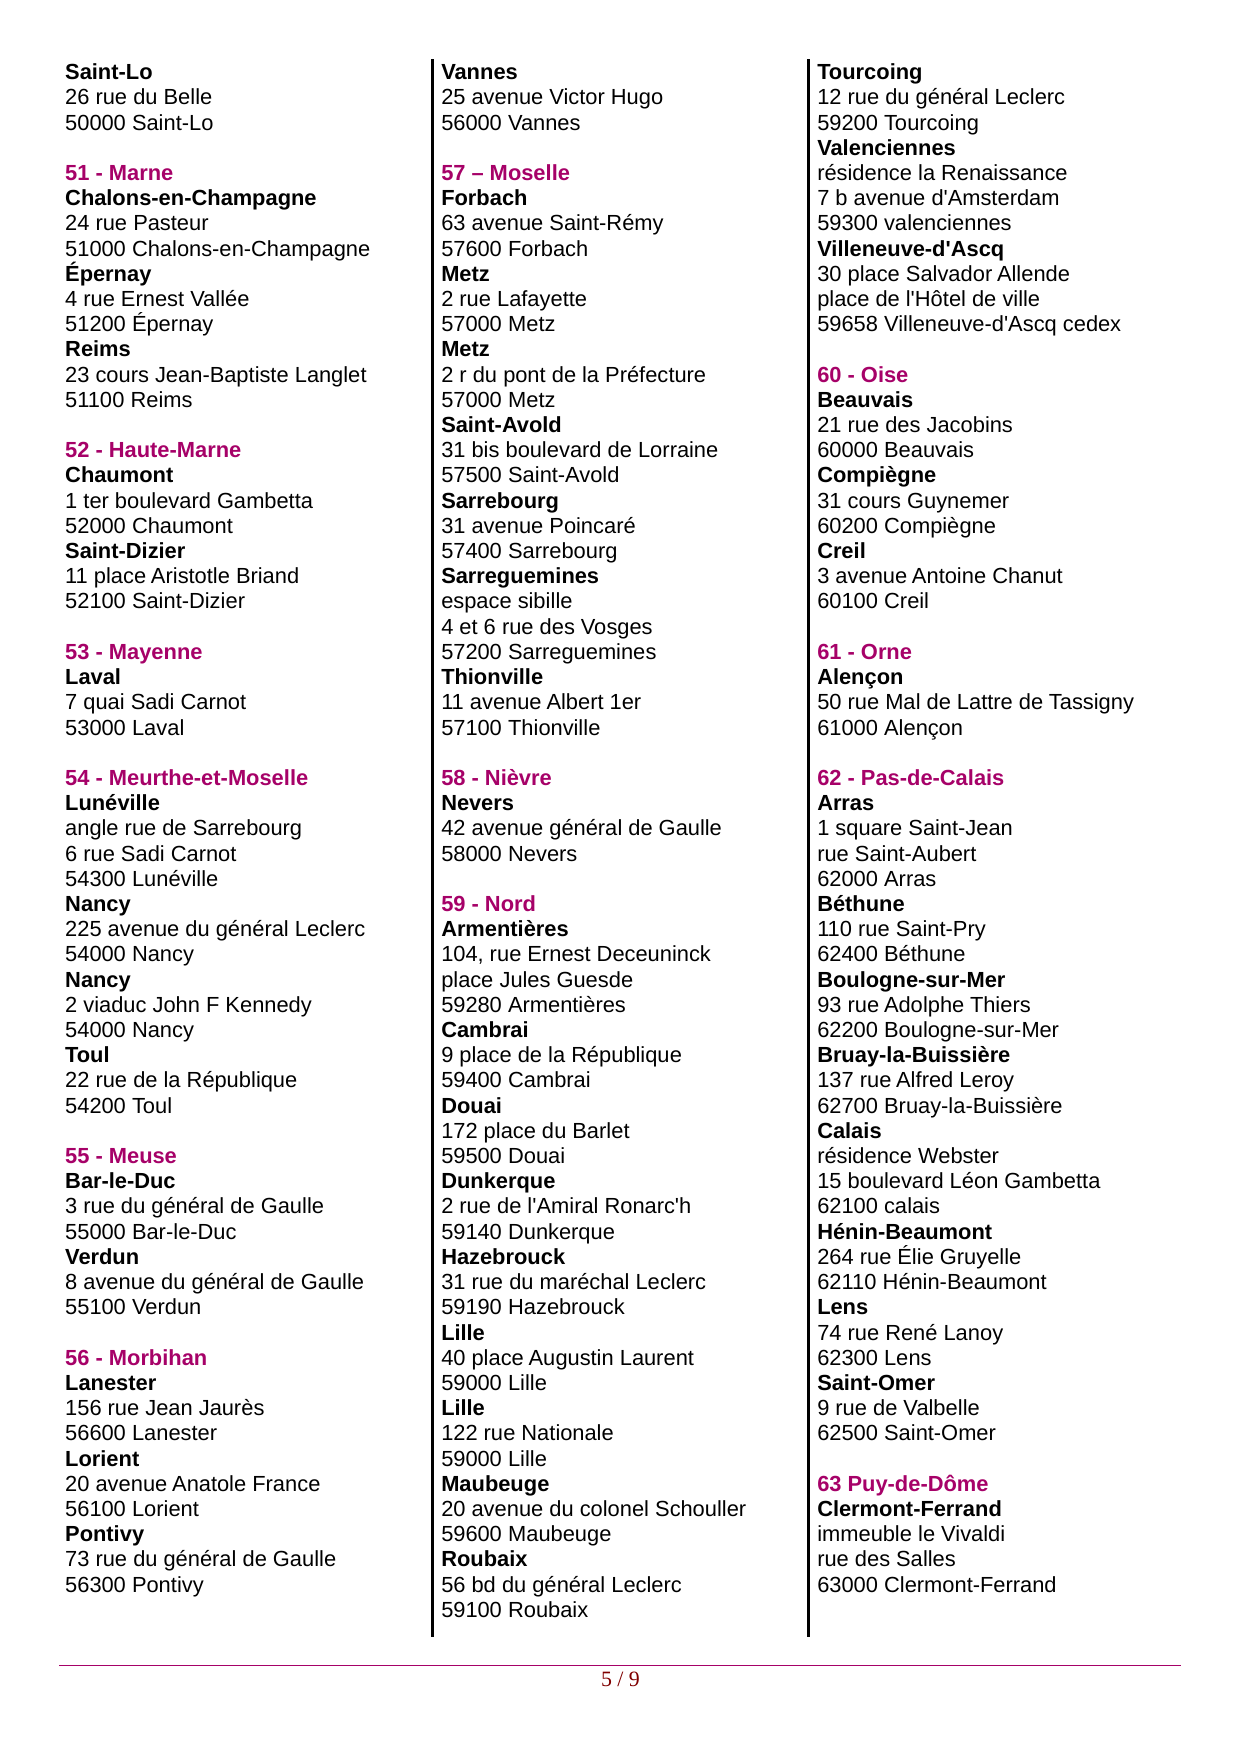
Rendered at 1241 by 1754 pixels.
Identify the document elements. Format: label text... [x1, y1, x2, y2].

text 42 avenue général de Gaulle 58000 Nevers [441, 815, 805, 866]
text 264 rue Élie Gruyelle 62110 Hénin-Beaumont [817, 1244, 1181, 1294]
text 21 rue des Jacobins 60000 Beauvais [817, 412, 1181, 462]
text Forbach [441, 185, 805, 210]
text 137 rue Alfred Leroy 62700 Bruay-la-Buissière [817, 1067, 1181, 1118]
text Creil [817, 538, 1181, 563]
text 104, rue Ernest Deceuninck place Jules Guesde 59280 Armentières [441, 941, 805, 1017]
text Maubeuge [441, 1471, 805, 1496]
text Cambrai [441, 1017, 805, 1042]
text Villeneuve-d'Ascq [817, 236, 1181, 261]
text Lille [441, 1395, 805, 1420]
text 225 avenue du général Leclerc 54000 Nancy [65, 916, 429, 967]
text 30 place Salvador Allende place de l'Hôtel de ville 59658 Villeneuve-d'Ascq cedex [817, 261, 1181, 336]
text 23 cours Jean-Baptiste Langlet 51100 Reims [65, 362, 429, 412]
text 93 rue Adolphe Thiers 62200 Boulogne-sur-Mer [817, 992, 1181, 1042]
text 31 bis boulevard de Lorraine 57500 Saint-Avold [441, 437, 805, 488]
text 40 place Augustin Laurent 59000 Lille [441, 1345, 805, 1395]
text Thionville [441, 664, 805, 689]
text 172 place du Barlet 59500 Douai [441, 1118, 805, 1168]
text 31 cours Guynemer 60200 Compiègne [817, 488, 1181, 538]
text Laval [65, 664, 429, 689]
text Chalons-en-Champagne [65, 185, 429, 210]
text 156 rue Jean Jaurès 56600 Lanester [65, 1395, 429, 1446]
text 2 rue de l'Amiral Ronarc'h 59140 Dunkerque [441, 1193, 805, 1244]
text Valenciennes [817, 135, 1181, 160]
text Boulogne-sur-Mer [817, 967, 1181, 992]
text 31 rue du maréchal Leclerc 59190 Hazebrouck [441, 1269, 805, 1319]
text 55 - Meuse [65, 1143, 429, 1168]
text 52 - Haute-Marne [65, 437, 429, 462]
text immeuble le Vivaldi rue des Salles 63000 Clermont-Ferrand [817, 1521, 1181, 1597]
text 20 avenue Anatole France 56100 Lorient [65, 1471, 429, 1521]
text 122 rue Nationale 59000 Lille [441, 1420, 805, 1471]
text 20 avenue du colonel Schouller 59600 Maubeuge [441, 1496, 805, 1546]
text Saint-Avold [441, 412, 805, 437]
text 3 avenue Antoine Chanut 60100 Creil [817, 563, 1181, 614]
text Tourcoing [817, 59, 1181, 84]
text 54 - Meurthe-et-Moselle [65, 765, 429, 790]
text Metz [441, 336, 805, 362]
text 9 rue de Valbelle 62500 Saint-Omer [817, 1395, 1181, 1446]
text Beauvais [817, 387, 1181, 412]
text Vannes [441, 59, 805, 84]
text angle rue de Sarrebourg 6 rue Sadi Carnot 54300 Lunéville [65, 815, 429, 891]
text 2 viaduc John F Kennedy 54000 Nancy [65, 992, 429, 1042]
text 24 rue Pasteur 51000 Chalons-en-Champagne [65, 210, 429, 261]
text Saint-Lo [65, 59, 429, 84]
text 25 avenue Victor Hugo 56000 Vannes [441, 84, 805, 135]
text 58 - Nièvre [441, 765, 805, 790]
text 59 - Nord [441, 891, 805, 916]
text 53 - Mayenne [65, 639, 429, 664]
text 63 avenue Saint-Rémy 57600 Forbach [441, 210, 805, 261]
text 1 square Saint-Jean rue Saint-Aubert 62000 Arras [817, 815, 1181, 891]
text Lanester [65, 1370, 429, 1395]
text Bruay-la-Buissière [817, 1042, 1181, 1067]
text 22 rue de la République 54200 Toul [65, 1067, 429, 1118]
text Hénin-Beaumont [817, 1219, 1181, 1244]
text 2 rue Lafayette 57000 Metz [441, 286, 805, 336]
text 57 – Moselle [441, 160, 805, 185]
text 31 avenue Poincaré 57400 Sarrebourg [441, 513, 805, 563]
text Toul [65, 1042, 429, 1067]
text Nancy [65, 891, 429, 916]
text 11 place Aristotle Briand 52100 Saint-Dizier [65, 563, 429, 614]
text Pontivy [65, 1521, 429, 1546]
text Sarrebourg [441, 488, 805, 513]
text Saint-Dizier [65, 538, 429, 563]
text Armentières [441, 916, 805, 941]
text 8 avenue du général de Gaulle 55100 Verdun [65, 1269, 429, 1319]
text Chaumont [65, 462, 429, 488]
text résidence Webster 15 boulevard Léon Gambetta 62100 calais [817, 1143, 1181, 1219]
text Alençon [817, 664, 1181, 689]
text résidence la Renaissance 7 b avenue d'Amsterdam 59300 valenciennes [817, 160, 1181, 236]
text 56 - Morbihan [65, 1345, 429, 1370]
text Hazebrouck [441, 1244, 805, 1269]
text Verdun [65, 1244, 429, 1269]
text 4 rue Ernest Vallée 51200 Épernay [65, 286, 429, 336]
text 73 rue du général de Gaulle 56300 Pontivy [65, 1546, 429, 1597]
text Roubaix [441, 1546, 805, 1572]
text 26 rue du Belle 50000 Saint-Lo [65, 84, 429, 135]
text Lille [441, 1319, 805, 1345]
text 63 Puy-de-Dôme [817, 1471, 1181, 1496]
text 3 rue du général de Gaulle 55000 Bar-le-Duc [65, 1193, 429, 1244]
text Sarreguemines [441, 563, 805, 588]
text Douai [441, 1093, 805, 1118]
text Metz [441, 261, 805, 286]
text Dunkerque [441, 1168, 805, 1193]
text Bar-le-Duc [65, 1168, 429, 1193]
text Reims [65, 336, 429, 362]
text 7 quai Sadi Carnot 53000 Laval [65, 689, 429, 740]
text Nevers [441, 790, 805, 815]
text Béthune [817, 891, 1181, 916]
text 74 rue René Lanoy 62300 Lens [817, 1319, 1181, 1370]
text 62 - Pas-de-Calais [817, 765, 1181, 790]
text Épernay [65, 261, 429, 286]
text Arras [817, 790, 1181, 815]
text Lens [817, 1294, 1181, 1319]
text Nancy [65, 967, 429, 992]
text 50 rue Mal de Lattre de Tassigny 61000 Alençon [817, 689, 1181, 740]
text Lunéville [65, 790, 429, 815]
text 12 rue du général Leclerc 59200 Tourcoing [817, 84, 1181, 135]
text 56 bd du général Leclerc 59100 Roubaix [441, 1572, 805, 1622]
text Lorient [65, 1446, 429, 1471]
text Saint-Omer [817, 1370, 1181, 1395]
text 9 place de la République 59400 Cambrai [441, 1042, 805, 1093]
text Compiègne [817, 462, 1181, 488]
text 1 ter boulevard Gambetta 52000 Chaumont [65, 488, 429, 538]
text 110 rue Saint-Pry 62400 Béthune [817, 916, 1181, 967]
text 61 - Orne [817, 639, 1181, 664]
text espace sibille 4 et 6 rue des Vosges 57200 Sarreguemines [441, 588, 805, 664]
text Calais [817, 1118, 1181, 1143]
text 2 r du pont de la Préfecture 57000 Metz [441, 362, 805, 412]
text 11 avenue Albert 1er 57100 Thionville [441, 689, 805, 740]
text 60 - Oise [817, 362, 1181, 387]
text Clermont-Ferrand [817, 1496, 1181, 1521]
text 51 - Marne [65, 160, 429, 185]
